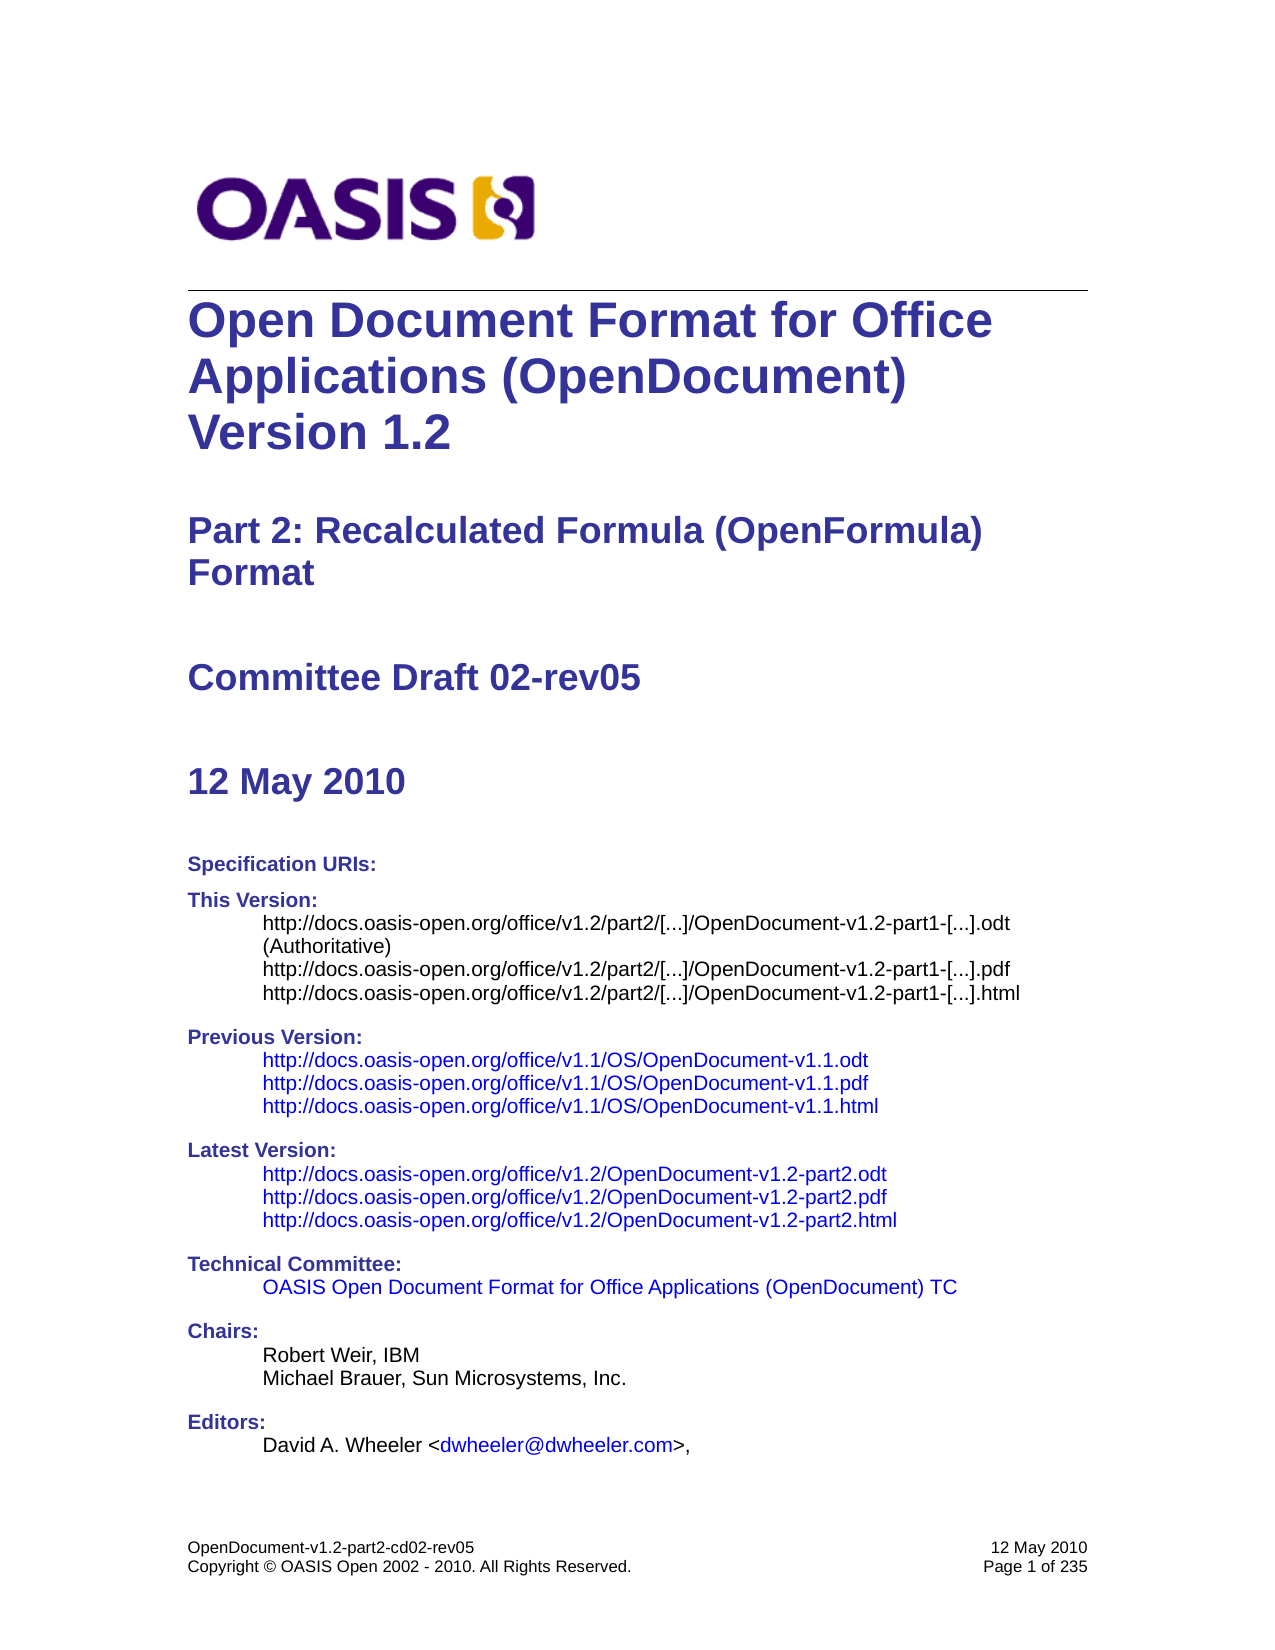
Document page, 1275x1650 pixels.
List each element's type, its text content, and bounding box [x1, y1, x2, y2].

title Latest Version: [187, 1139, 1088, 1162]
title This Version: [187, 888, 1088, 912]
title http://docs.oasis-open.org/office/v1.1/OS/OpenDocument-v1.1.odt http://docs.oasis-open.org/office/v1.1/OS/OpenDocument-v1.1.pdf http://docs.oasis-open.org/office/v1.1/OS/OpenDocument-v1.1.html [262, 1048, 1088, 1118]
title Specification URIs: [187, 853, 1088, 876]
title Technical Committee: [187, 1253, 1088, 1276]
picture [187, 158, 549, 253]
title Robert Weir, IBM Michael Brauer, Sun Microsystems, Inc. [262, 1343, 1088, 1390]
title Open Document Format for Office Applications (OpenDocument) Version 1.2 [187, 291, 1088, 460]
title Previous Version: [187, 1025, 1088, 1048]
title Chairs: [187, 1320, 1088, 1343]
title OASIS Open Document Format for Office Applications (OpenDocument) TC [262, 1276, 1088, 1299]
text David A. Wheeler <dwheeler@dwheeler.com>, [262, 1434, 1088, 1457]
title Editors: [187, 1411, 1088, 1434]
subtitle Part 2: Recalculated Formula (OpenFormula) Format [187, 507, 1088, 594]
title http://docs.oasis-open.org/office/v1.2/OpenDocument-v1.2-part2.odt http://docs.oasis-open.org/office/v1.2/OpenDocument-v1.2-part2.pdf http://docs.oasis-open.org/office/v1.2/OpenDocument-v1.2-part2.html [262, 1162, 1088, 1232]
title http://docs.oasis-open.org/office/v1.2/part2/[...]/OpenDocument-v1.2-part1-[...].odt (Authoritative) http://docs.oasis-open.org/office/v1.2/part2/[...]/OpenDocument-v1.2-part1-[...].pdf http://docs.oasis-open.org/office/v1.2/part2/[...]/OpenDocument-v1.2-part1-[...].html [262, 912, 1088, 1004]
subtitle 12 May 2010 [187, 758, 1088, 803]
subtitle Committee Draft 02-rev05 [187, 654, 1088, 698]
